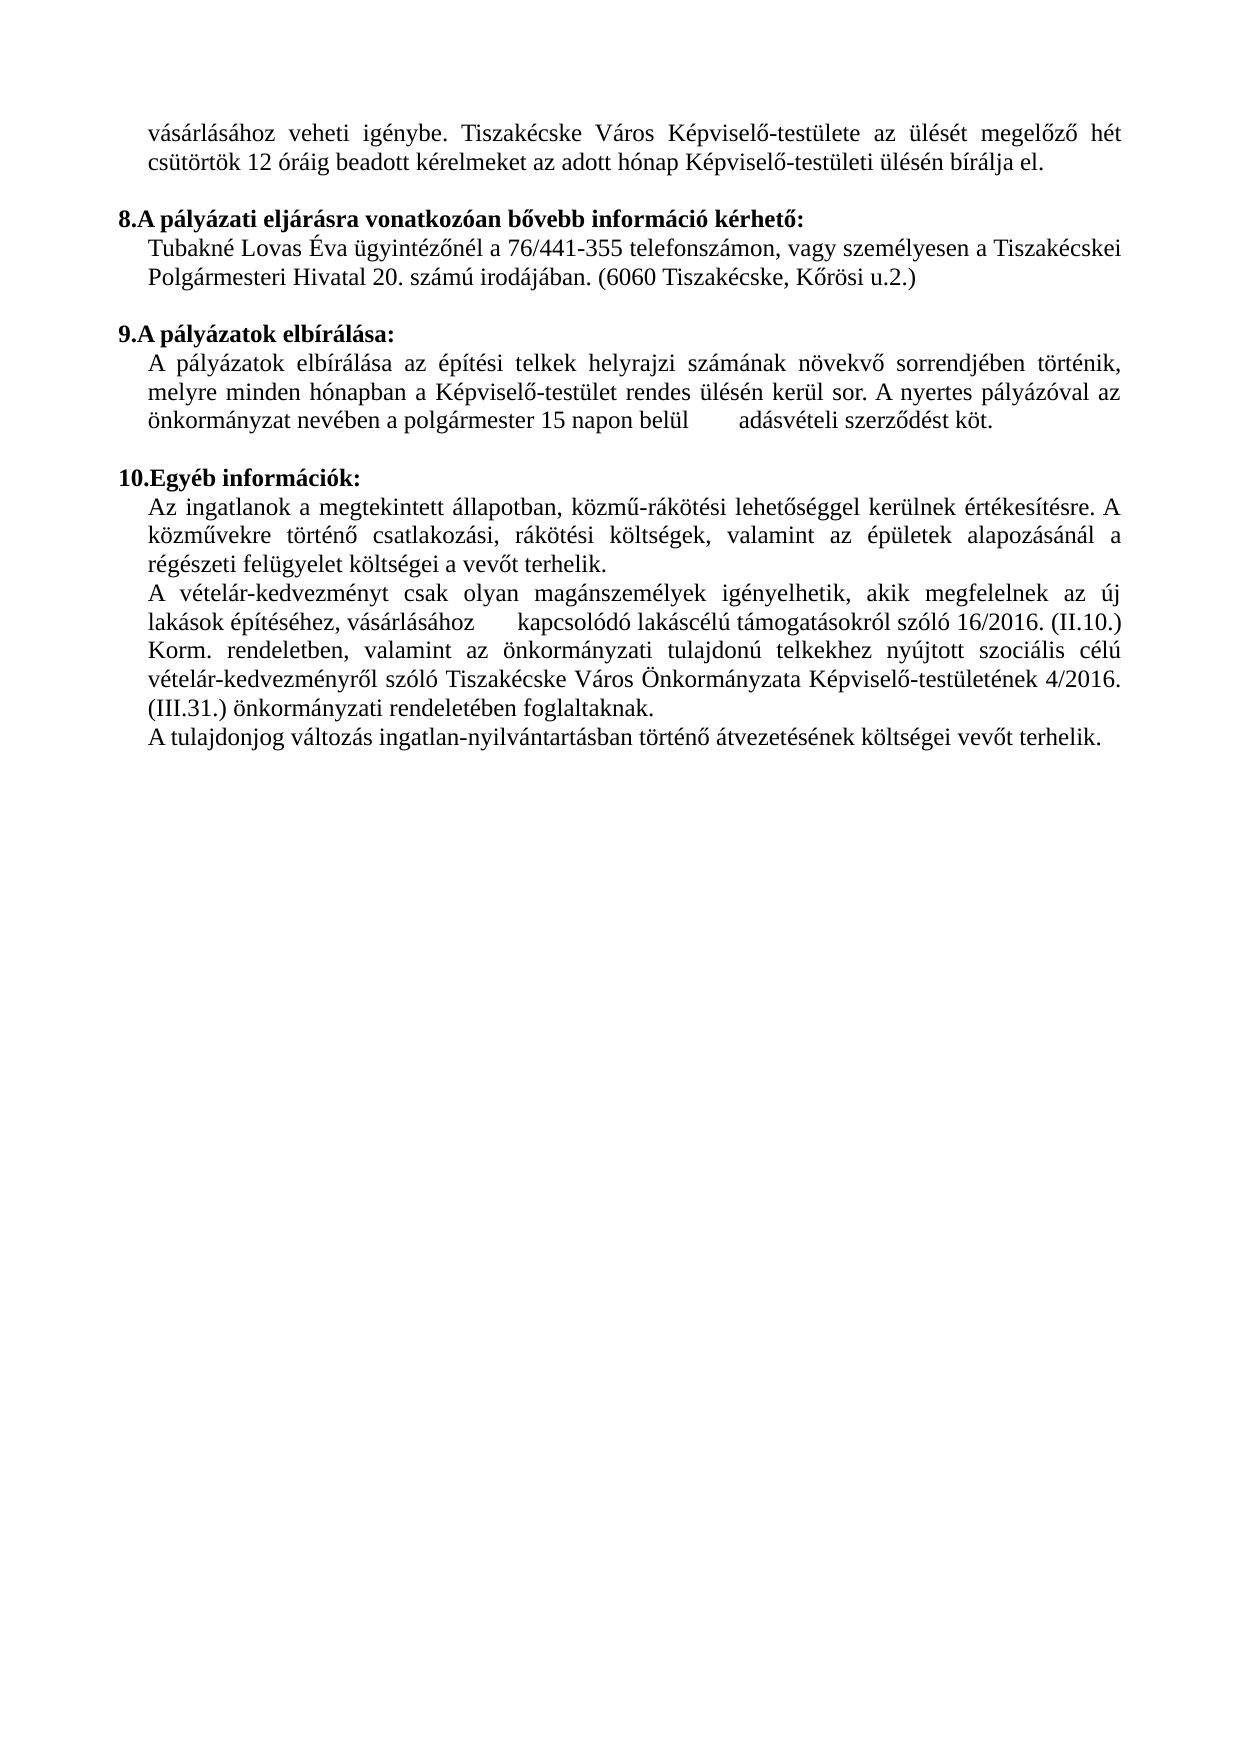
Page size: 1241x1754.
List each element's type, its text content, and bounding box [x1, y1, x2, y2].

text vásárlásához veheti igénybe. Tiszakécske Város Képviselő-testülete az ülését megelőző hét csütörtök 12 óráig beadott kérelmeket az adott hónap Képviselő-testületi ülésén bírálja el. [118, 118, 1122, 176]
text 10.Egyéb információk: [118, 463, 1122, 492]
text A vételár-kedvezményt csak olyan magánszemélyek igényelhetik, akik megfelelnek az új lakások építéséhez, vásárlásához kapcsolódó lakáscélú támogatásokról szóló 16/2016. (II.10.) Korm. rendeletben, valamint az önkormányzati tulajdonú telkekhez nyújtott szociális célú vételár-kedvezményről szóló Tiszakécske Város Önkormányzata Képviselő-testületének 4/2016. (III.31.) önkormányzati rendeletében foglaltaknak. [118, 578, 1122, 722]
list A pályázati eljárásra vonatkozóan bővebb információ kérhető: [118, 204, 1122, 233]
text Az ingatlanok a megtekintett állapotban, közmű-rákötési lehetőséggel kerülnek értékesítésre. A közművekre történő csatlakozási, rákötési költségek, valamint az épületek alapozásánál a régészeti felügyelet költségei a vevőt terhelik. [118, 492, 1122, 578]
text Tubakné Lovas Éva ügyintézőnél a 76/441-355 telefonszámon, vagy személyesen a Tiszakécskei Polgármesteri Hivatal 20. számú irodájában. (6060 Tiszakécske, Kőrösi u.2.) [148, 233, 1122, 291]
list A pályázatok elbírálása: [118, 319, 1122, 348]
text A tulajdonjog változás ingatlan-nyilvántartásban történő átvezetésének költségei vevőt terhelik. [118, 722, 1122, 751]
text A pályázatok elbírálása az építési telkek helyrajzi számának növekvő sorrendjében történik, melyre minden hónapban a Képviselő-testület rendes ülésén kerül sor. A nyertes pályázóval az önkormányzat nevében a polgármester 15 napon belül adásvételi szerződést köt. [118, 348, 1122, 434]
